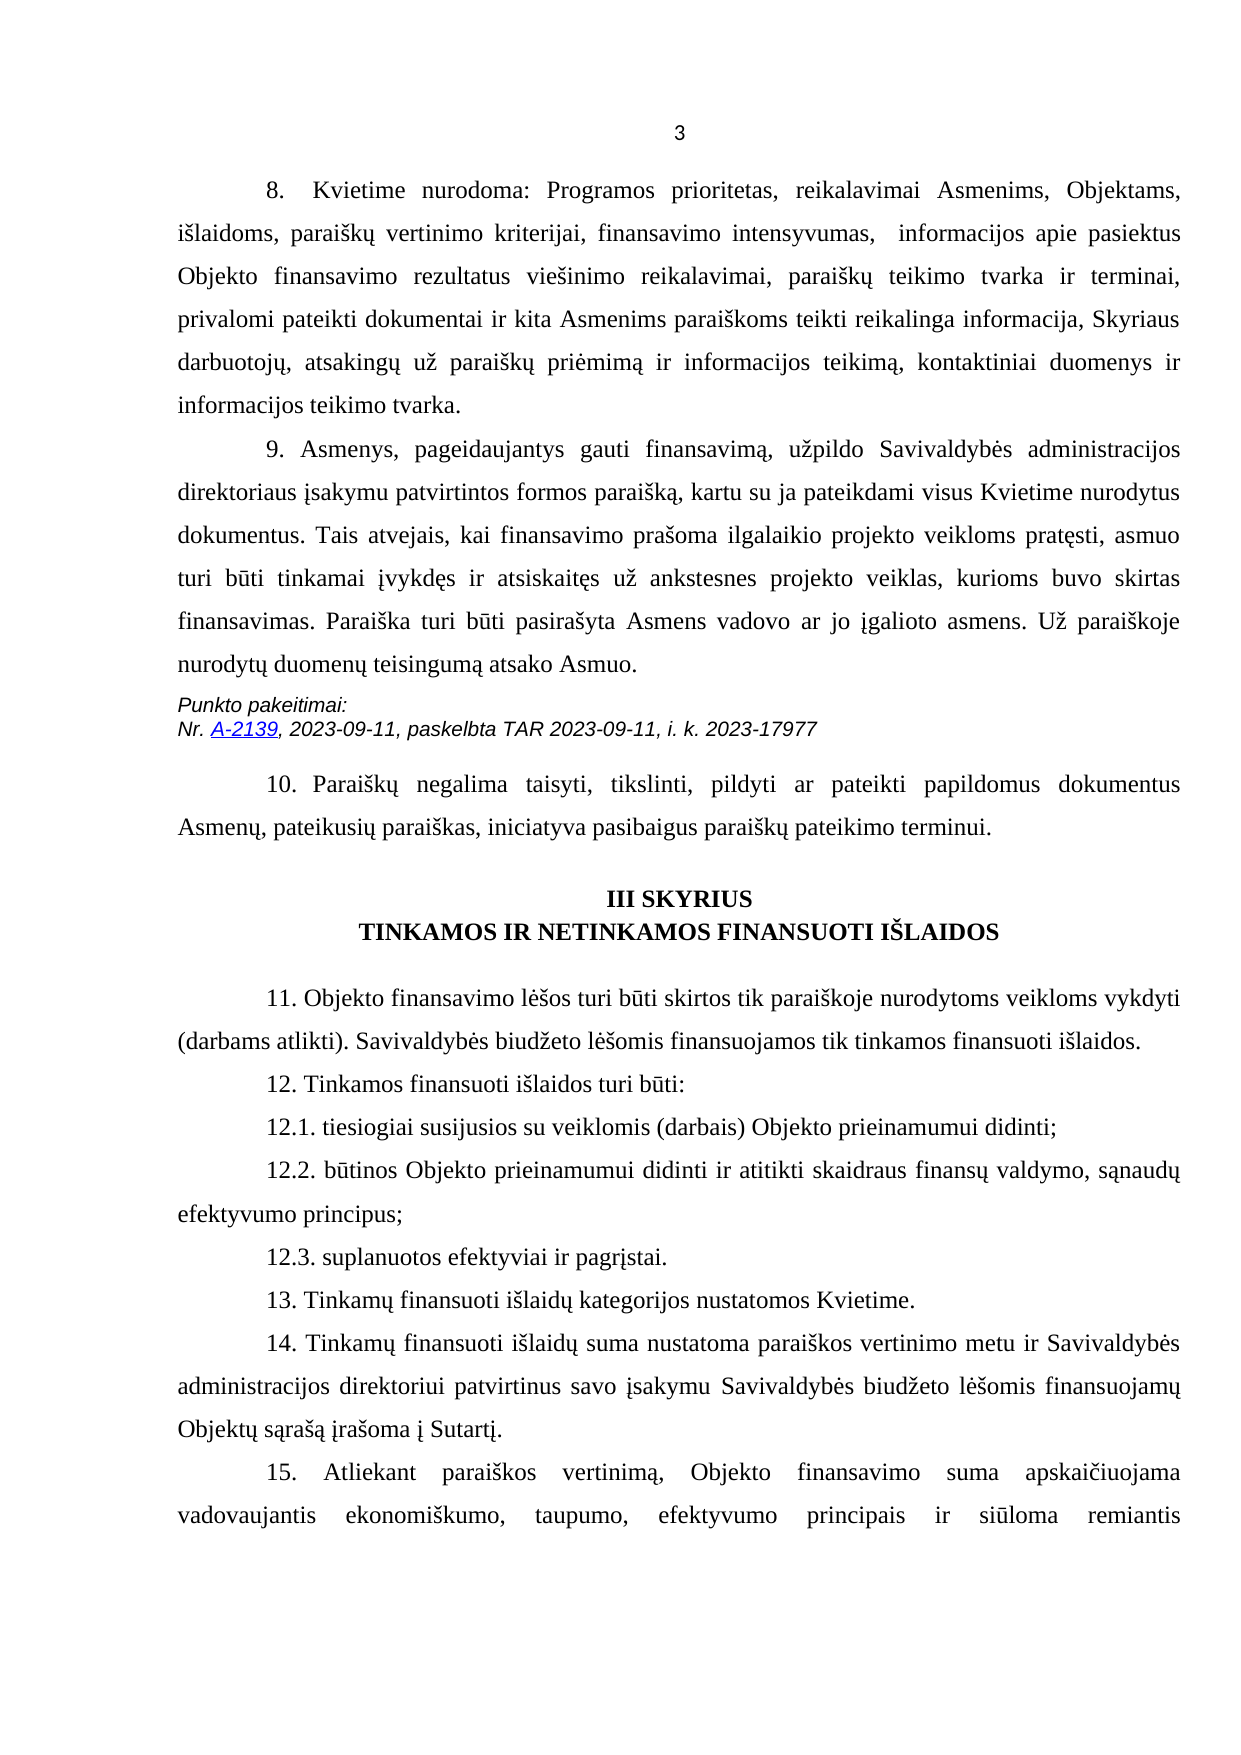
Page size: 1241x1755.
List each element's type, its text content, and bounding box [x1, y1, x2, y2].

text 12.1. tiesiogiai susijusios su veiklomis (darbais) Objekto prieinamumui didinti; [177, 1112, 1181, 1141]
text Punkto pakeitimai: [177, 692, 1181, 716]
text 9. Asmenys, pageidaujantys gauti finansavimą, užpildo Savivaldybės administracijos direktoriaus įsakymu patvirtintos formos paraišką, kartu su ja pateikdami visus Kvietime nurodytus dokumentus. Tais atvejais, kai finansavimo prašoma ilgalaikio projekto veikloms pratęsti, asmuo turi būti tinkamai įvykdęs ir atsiskaitęs už ankstesnes projekto veiklas, kurioms buvo skirtas finansavimas. Paraiška turi būti pasirašyta Asmens vadovo ar jo įgalioto asmens. Už paraiškoje nurodytų duomenų teisingumą atsako Asmuo. [177, 434, 1181, 678]
text 12. Tinkamos finansuoti išlaidos turi būti: [177, 1069, 1181, 1098]
text 12.2. būtinos Objekto prieinamumui didinti ir atitikti skaidraus finansų valdymo, sąnaudų efektyvumo principus; [177, 1156, 1181, 1227]
text III SKYRIUS [177, 884, 1181, 913]
text TINKAMOS IR NETINKAMOS FINANSUOTI IŠLAIDOS [177, 917, 1181, 946]
text 14. Tinkamų finansuoti išlaidų suma nustatoma paraiškos vertinimo metu ir Savivaldybės administracijos direktoriui patvirtinus savo įsakymu Savivaldybės biudžeto lėšomis finansuojamų Objektų sąrašą įrašoma į Sutartį. [177, 1328, 1181, 1443]
text 13. Tinkamų finansuoti išlaidų kategorijos nustatomos Kvietime. [177, 1285, 1181, 1314]
text 10. Paraiškų negalima taisyti, tikslinti, pildyti ar pateikti papildomus dokumentus Asmenų, pateikusių paraiškas, iniciatyva pasibaigus paraiškų pateikimo terminui. [177, 769, 1181, 841]
text Nr. A-2139, 2023-09-11, paskelbta TAR 2023-09-11, i. k. 2023-17977 [177, 716, 1181, 740]
text 11. Objekto finansavimo lėšos turi būti skirtos tik paraiškoje nurodytoms veikloms vykdyti (darbams atlikti). Savivaldybės biudžeto lėšomis finansuojamos tik tinkamos finansuoti išlaidos. [177, 983, 1181, 1055]
text 12.3. suplanuotos efektyviai ir pagrįstai. [177, 1242, 1181, 1271]
text 15. Atliekant paraiškos vertinimą, Objekto finansavimo suma apskaičiuojama vadovaujantis ekonomiškumo, taupumo, efektyvumo principais ir siūloma remiantis [177, 1457, 1181, 1529]
text 8. Kvietime nurodoma: Programos prioritetas, reikalavimai Asmenims, Objektams, išlaidoms, paraiškų vertinimo kriterijai, finansavimo intensyvumas, informacijos apie pasiektus Objekto finansavimo rezultatus viešinimo reikalavimai, paraiškų teikimo tvarka ir terminai, privalomi pateikti dokumentai ir kita Asmenims paraiškoms teikti reikalinga informacija, Skyriaus darbuotojų, atsakingų už paraiškų priėmimą ir informacijos teikimą, kontaktiniai duomenys ir informacijos teikimo tvarka. [177, 175, 1181, 419]
